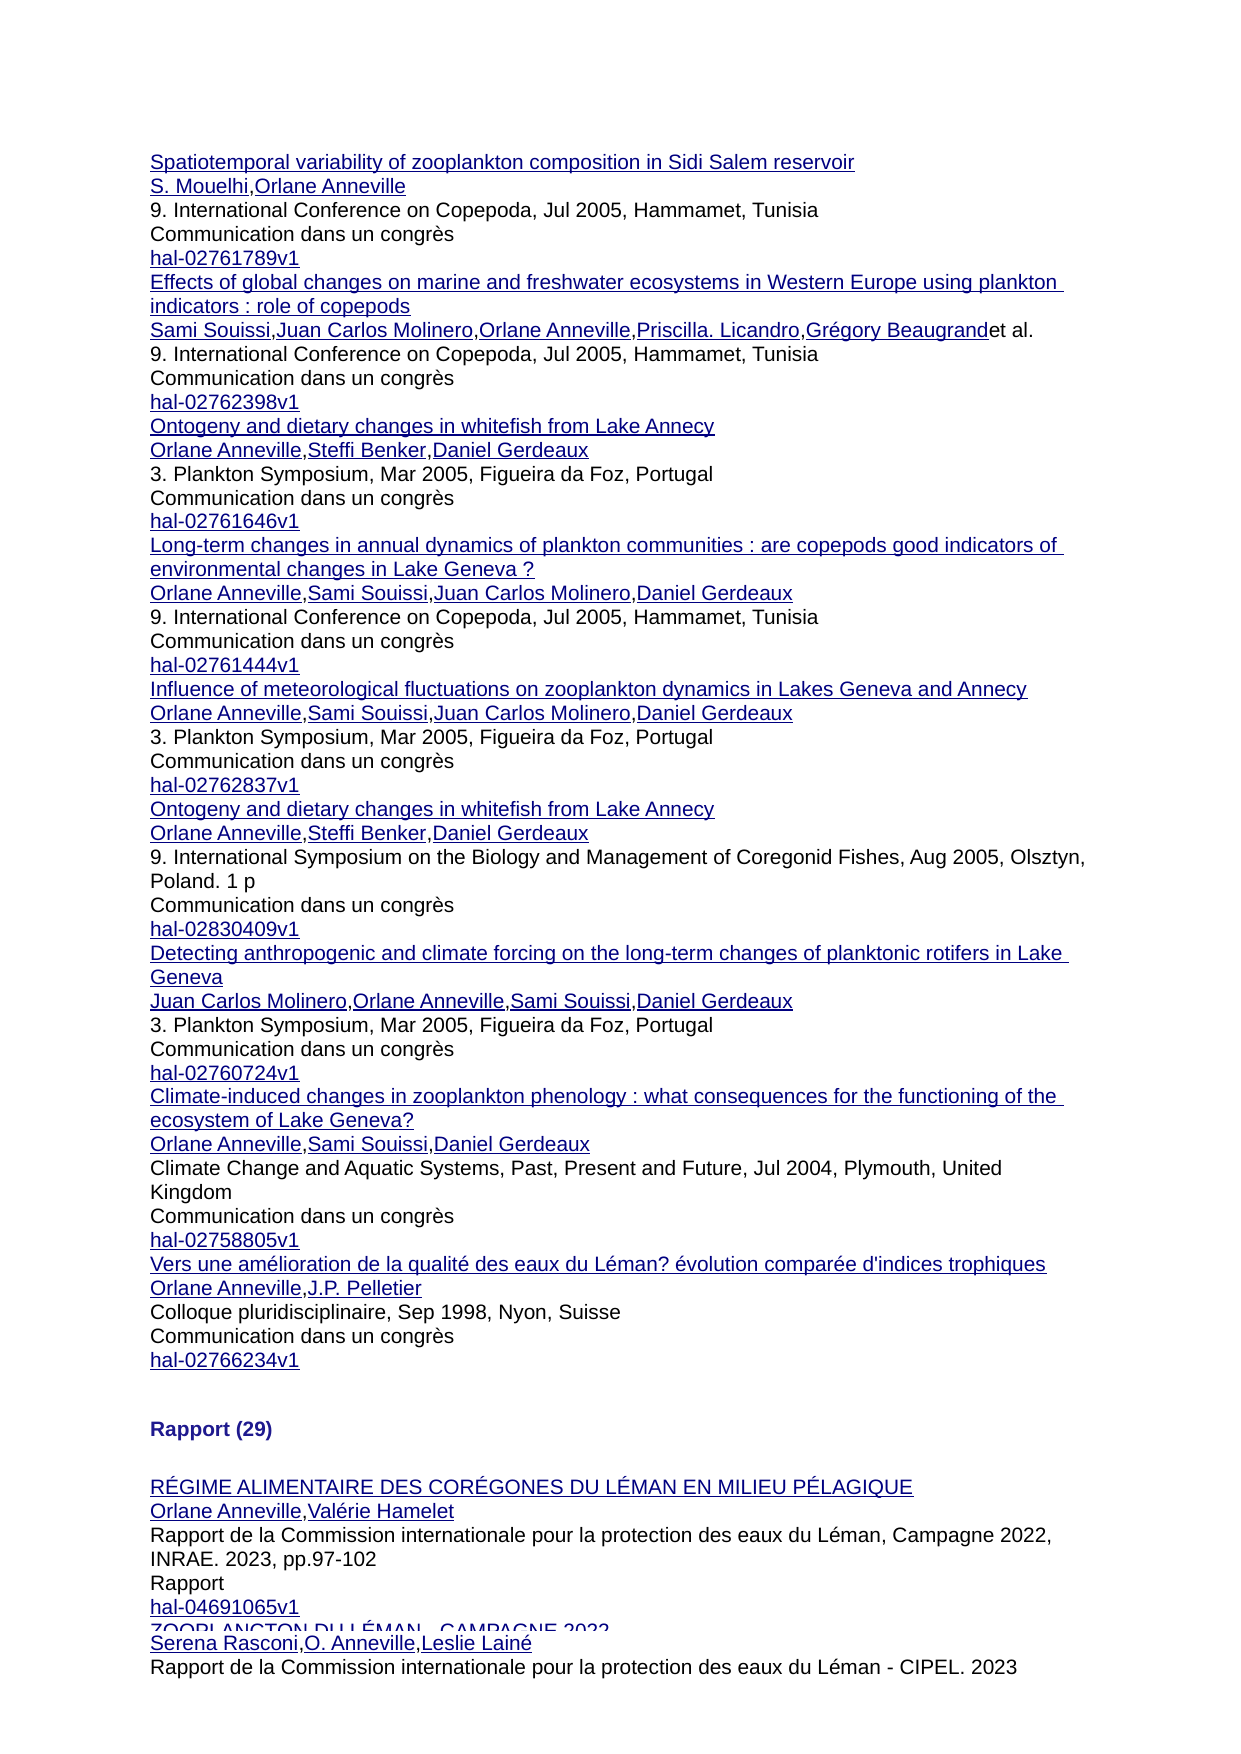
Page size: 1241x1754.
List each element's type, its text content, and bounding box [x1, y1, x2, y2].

table_cell ZOOPLANCTON DU LÉMAN - CAMPAGNE 2022 Serena Rasconi,O. Anneville,Leslie Lainé Rapport de la Commission internationale pour la protection des eaux du Léman - CIPEL. 2023 [150, 1619, 1090, 1679]
table_cell Influence of meteorological fluctuations on zooplankton dynamics in Lakes Geneva and Annecy Orlane Anneville,Sami Souissi,Juan Carlos Molinero,Daniel Gerdeaux 3. Plankton Symposium, Mar 2005, Figueira da Foz, Portugal Communication dans un congrès hal-02762837v1 [150, 677, 1090, 797]
table_cell Detecting anthropogenic and climate forcing on the long-term changes of planktonic rotifers in Lake Geneva Juan Carlos Molinero,Orlane Anneville,Sami Souissi,Daniel Gerdeaux 3. Plankton Symposium, Mar 2005, Figueira da Foz, Portugal Communication dans un congrès hal-02760724v1 [150, 941, 1090, 1084]
table_cell Ontogeny and dietary changes in whitefish from Lake Annecy Orlane Anneville,Steffi Benker,Daniel Gerdeaux 3. Plankton Symposium, Mar 2005, Figueira da Foz, Portugal Communication dans un congrès hal-02761646v1 [150, 414, 1090, 533]
table_cell Spatiotemporal variability of zooplankton composition in Sidi Salem reservoir S. Mouelhi,Orlane Anneville 9. International Conference on Copepoda, Jul 2005, Hammamet, Tunisia Communication dans un congrès hal-02761789v1 [150, 150, 1090, 270]
table_header RÉGIME ALIMENTAIRE DES CORÉGONES DU LÉMAN EN MILIEU PÉLAGIQUE Orlane Anneville,Valérie Hamelet Rapport de la Commission internationale pour la protection des eaux du Léman, Campagne 2022, INRAE. 2023, pp.97-102 Rapport hal-04691065v1 [150, 1475, 1090, 1619]
table_cell Effects of global changes on marine and freshwater ecosystems in Western Europe using plankton indicators : role of copepods Sami Souissi,Juan Carlos Molinero,Orlane Anneville,Priscilla. Licandro,Grégory Beaugrandet al. 9. International Conference on Copepoda, Jul 2005, Hammamet, Tunisia Communication dans un congrès hal-02762398v1 [150, 270, 1090, 413]
table_cell Ontogeny and dietary changes in whitefish from Lake Annecy Orlane Anneville,Steffi Benker,Daniel Gerdeaux 9. International Symposium on the Biology and Management of Coregonid Fishes, Aug 2005, Olsztyn, Poland. 1 p Communication dans un congrès hal-02830409v1 [150, 797, 1090, 941]
table_cell Long-term changes in annual dynamics of plankton communities : are copepods good indicators of environmental changes in Lake Geneva ? Orlane Anneville,Sami Souissi,Juan Carlos Molinero,Daniel Gerdeaux 9. International Conference on Copepoda, Jul 2005, Hammamet, Tunisia Communication dans un congrès hal-02761444v1 [150, 533, 1090, 677]
table_cell Climate-induced changes in zooplankton phenology : what consequences for the functioning of the ecosystem of Lake Geneva? Orlane Anneville,Sami Souissi,Daniel Gerdeaux Climate Change and Aquatic Systems, Past, Present and Future, Jul 2004, Plymouth, United Kingdom Communication dans un congrès hal-02758805v1 [150, 1084, 1090, 1252]
table_cell Vers une amélioration de la qualité des eaux du Léman? évolution comparée d'indices trophiques Orlane Anneville,J.P. Pelletier Colloque pluridisciplinaire, Sep 1998, Nyon, Suisse Communication dans un congrès hal-02766234v1 [150, 1252, 1090, 1372]
subtitle Rapport (29) [150, 1417, 1090, 1441]
